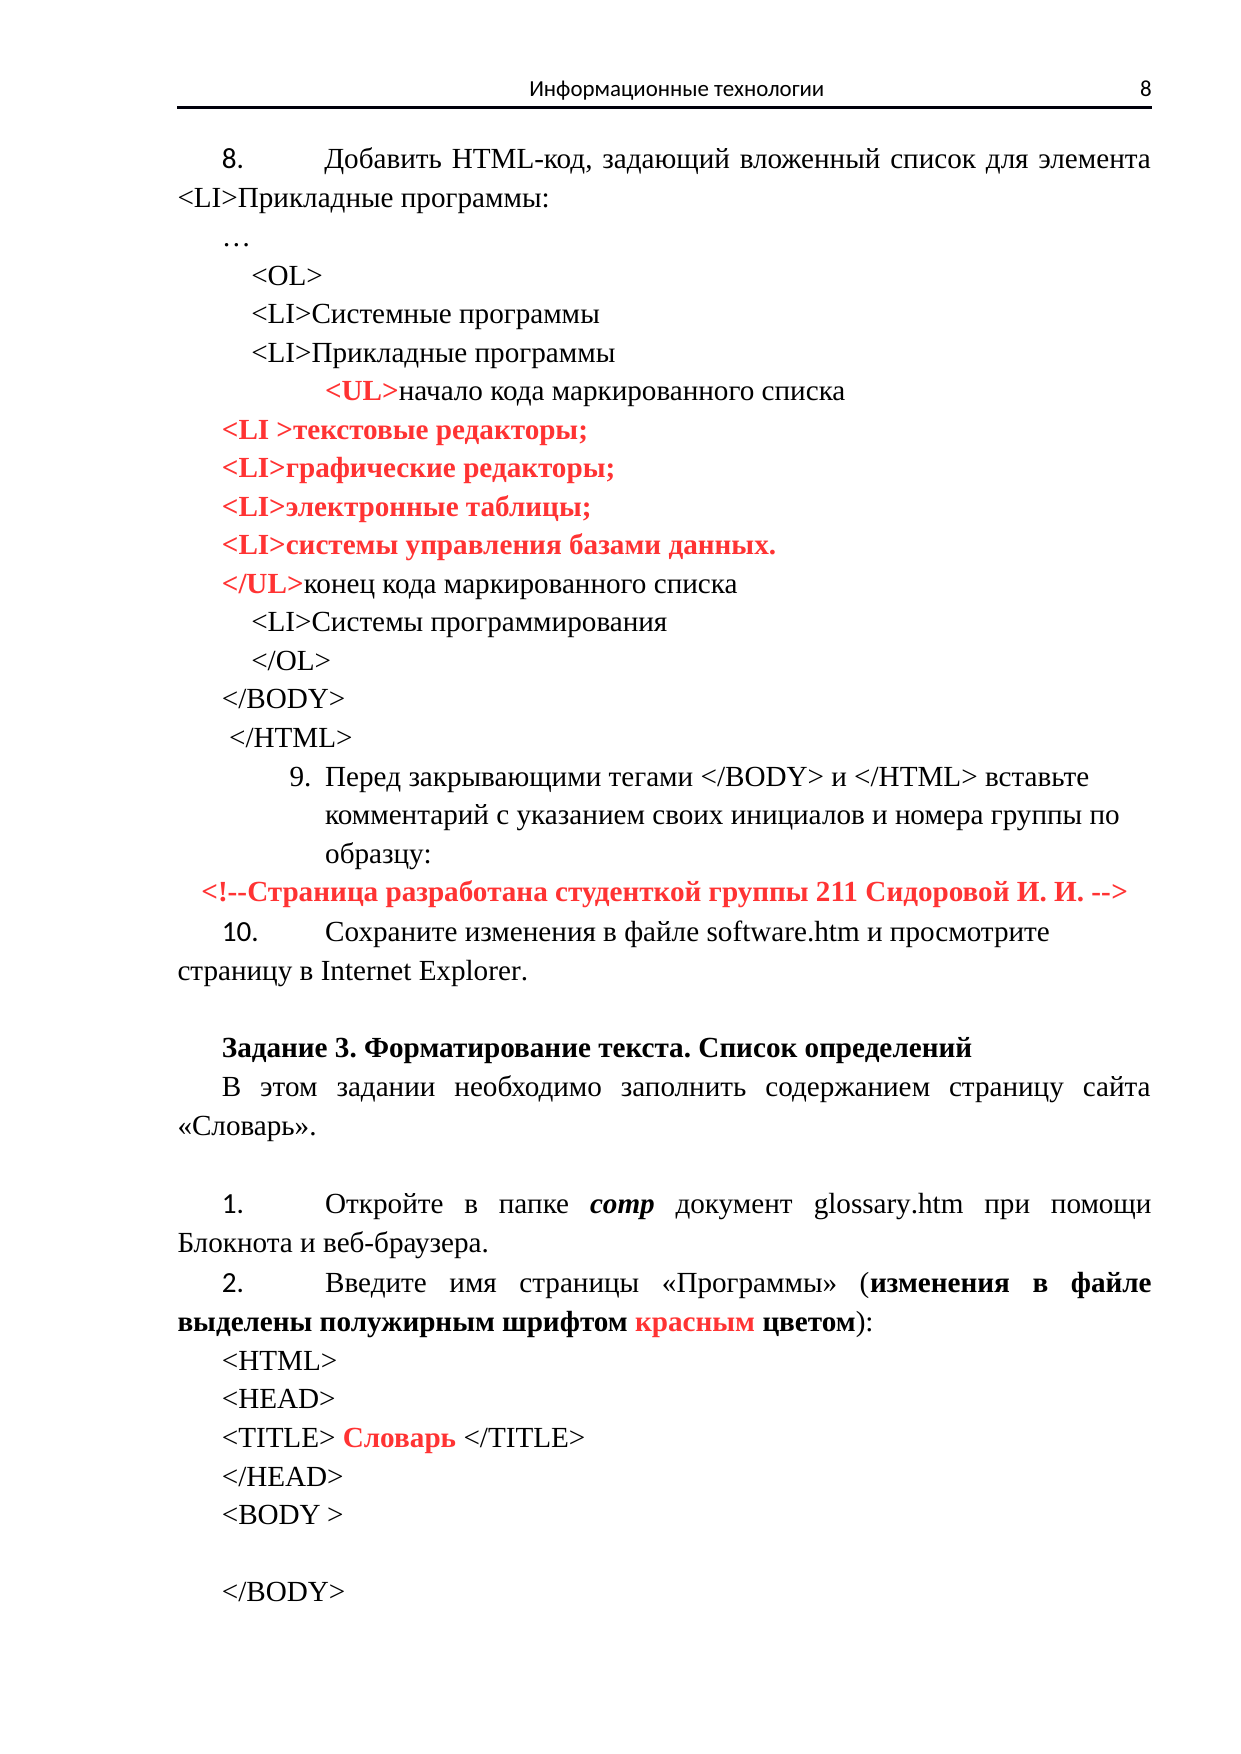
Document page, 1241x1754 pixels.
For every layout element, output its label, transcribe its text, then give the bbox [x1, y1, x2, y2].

text </HEAD> [177, 1459, 1152, 1492]
list Введите имя страницы «Программы» (изменения в файле выделены полужирным шрифтом красным цветом): [177, 1264, 1152, 1338]
text <LI>графические редакторы; [177, 450, 1152, 484]
text </OL> [177, 643, 1152, 677]
text <HTML> [177, 1343, 1152, 1377]
text </UL>конец кода маркированного списка [177, 566, 1152, 599]
text </BODY> [177, 1574, 1152, 1608]
text <UL>начало кода маркированного списка [177, 373, 1152, 407]
text В этом задании необходимо заполнить содержанием страницу сайта «Словарь». [177, 1069, 1152, 1141]
text <LI>Системные программы [177, 296, 1152, 330]
text <LI>Системы программирования [177, 604, 1152, 638]
text <LI >текстовые редакторы; [177, 412, 1152, 445]
list Добавить HTML-код, задающий вложенный список для элемента <LI>Прикладные программы: [177, 140, 1152, 214]
text <LI>системы управления базами данных. [177, 527, 1152, 561]
list Откройте в папке comp документ glossary.htm при помощи Блокнота и веб-браузера. [177, 1185, 1152, 1259]
text <!--Страница разработана студенткой группы 211 Сидоровой И. И. --> [177, 874, 1152, 908]
text </BODY> [177, 682, 1152, 715]
list Сохраните изменения в файле software.htm и просмотрите страницу в Internet Explorer. [177, 913, 1152, 987]
text <HEAD> [177, 1382, 1152, 1415]
text </HTML> [177, 720, 1152, 754]
text <TITLE> Словарь </TITLE> [177, 1420, 1152, 1454]
text <LI>Прикладные программы [177, 335, 1152, 368]
text Задание 3. Форматирование текста. Список определений [177, 1031, 1152, 1064]
list Перед закрывающими тегами </BODY> и </HTML> вставьте комментарий с указанием своих инициалов и номера группы по образцу: [289, 759, 1152, 869]
text <OL> [177, 258, 1152, 291]
text … [177, 219, 1152, 253]
text <BODY > [177, 1497, 1152, 1531]
text <LI>электронные таблицы; [177, 489, 1152, 522]
